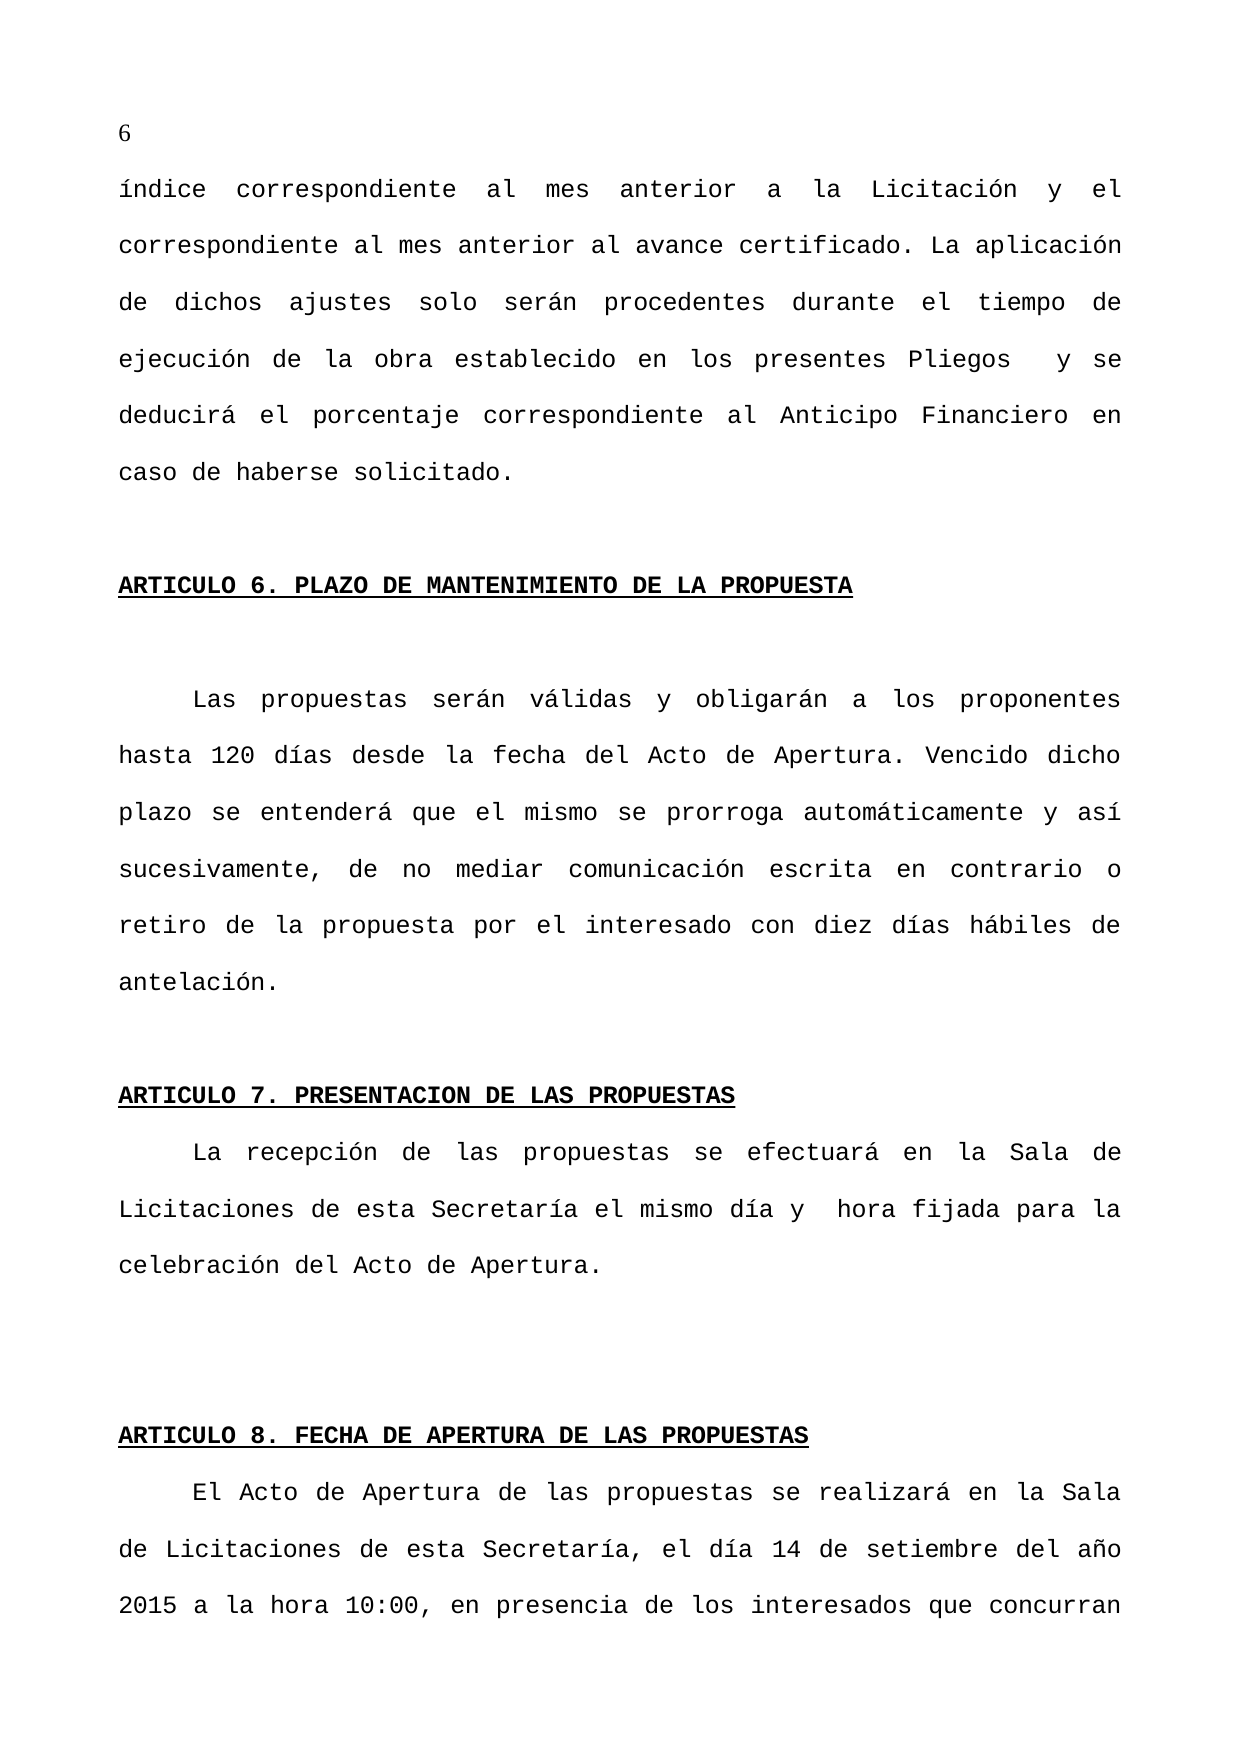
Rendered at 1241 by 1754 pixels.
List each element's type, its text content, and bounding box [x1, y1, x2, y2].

text ARTICULO 7. PRESENTACION DE LAS PROPUESTAS [118, 1083, 1122, 1111]
text La recepción de las propuestas se efectuará en la Sala de Licitaciones de esta Secretaría el mismo día y hora fijada para la celebración del Acto de Apertura. [118, 1140, 1122, 1281]
text índice correspondiente al mes anterior a la Licitación y el correspondiente al mes anterior al avance certificado. La aplicación de dichos ajustes solo serán procedentes durante el tiempo de ejecución de la obra establecido en los presentes Pliegos y se deducirá el porcentaje correspondiente al Anticipo Financiero en caso de haberse solicitado. [118, 176, 1122, 488]
text ARTICULO 8. FECHA DE APERTURA DE LAS PROPUESTAS [118, 1423, 1122, 1451]
text Las propuestas serán válidas y obligarán a los proponentes hasta 120 días desde la fecha del Acto de Apertura. Vencido dicho plazo se entenderá que el mismo se prorroga automáticamente y así sucesivamente, de no mediar comunicación escrita en contrario o retiro de la propuesta por el interesado con diez días hábiles de antelación. [118, 686, 1122, 998]
text El Acto de Apertura de las propuestas se realizará en la Sala de Licitaciones de esta Secretaría, el día 14 de setiembre del año 2015 a la hora 10:00, en presencia de los interesados que concurran [118, 1480, 1122, 1621]
text ARTICULO 6. PLAZO DE MANTENIMIENTO DE LA PROPUESTA [118, 573, 1122, 601]
